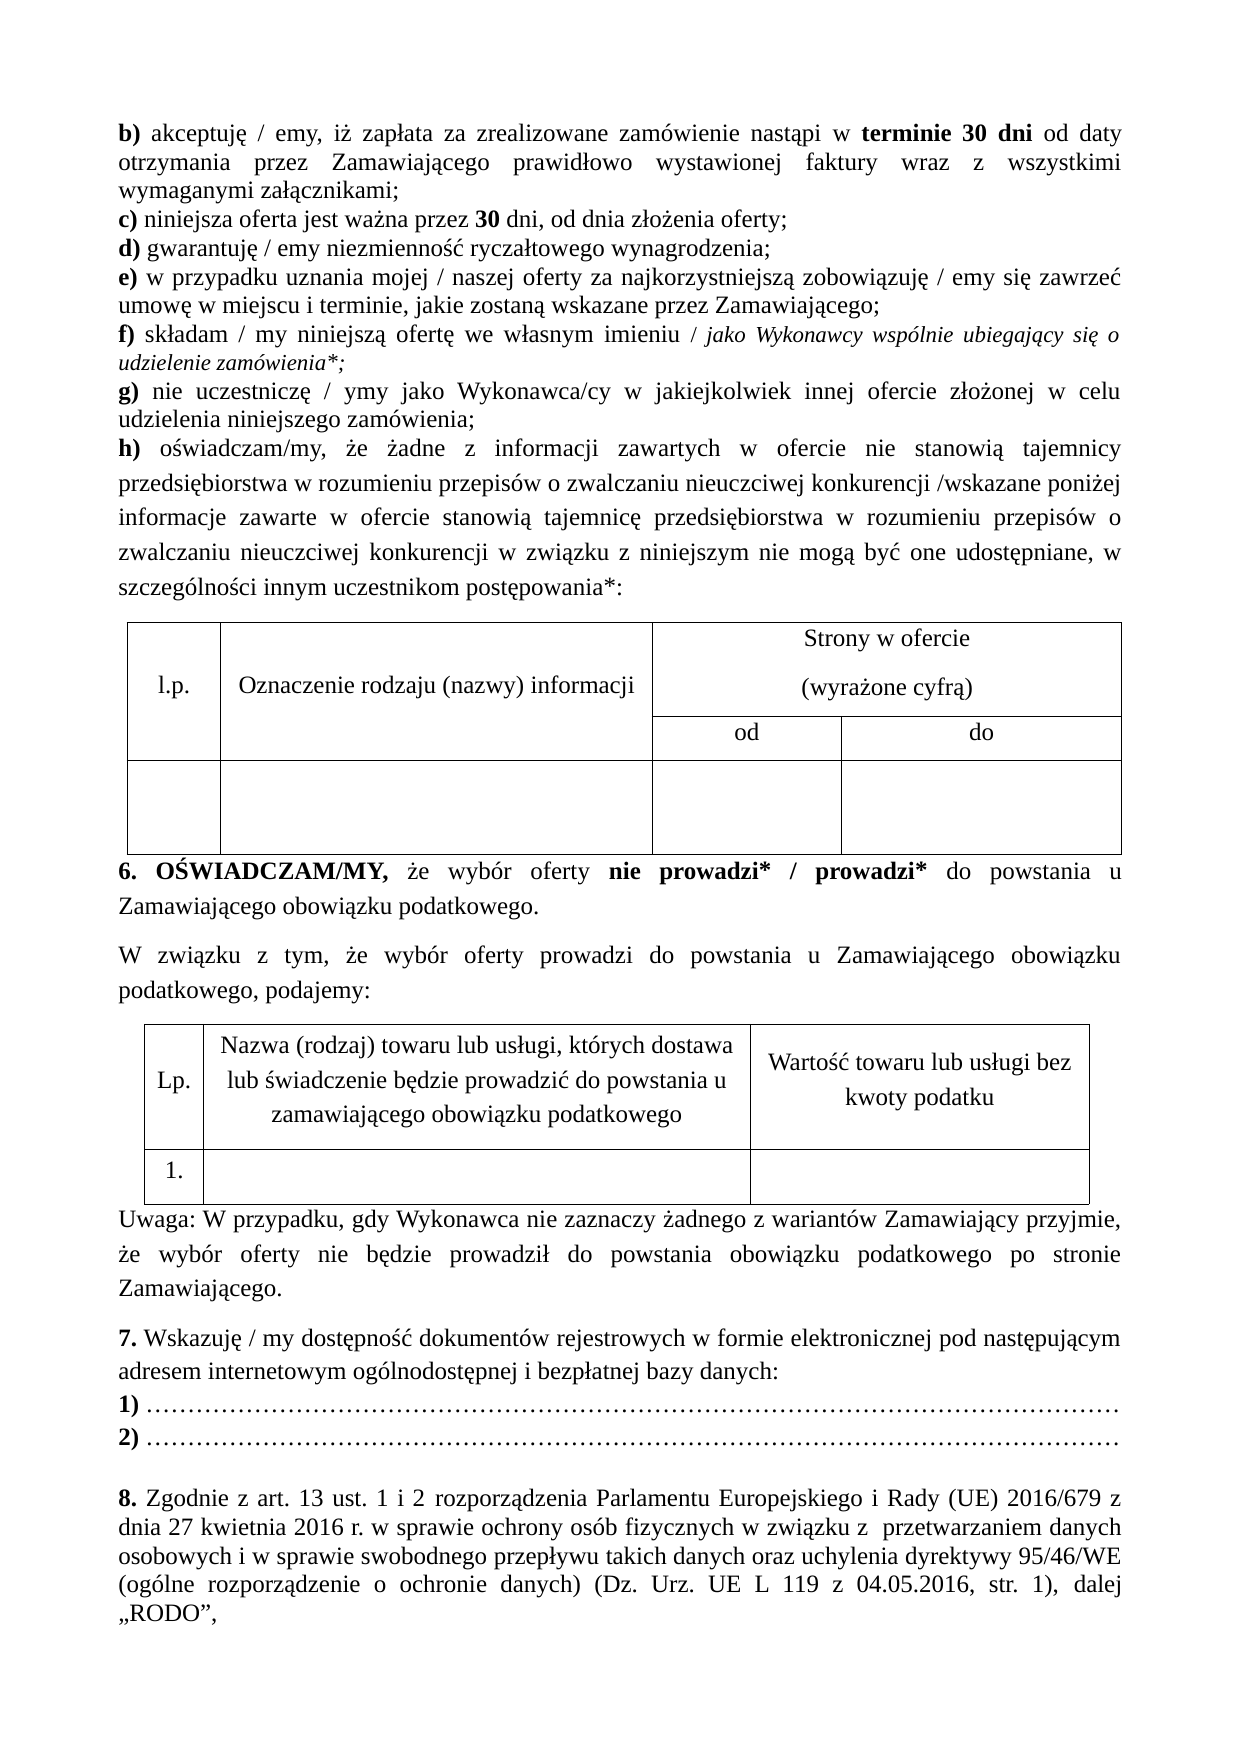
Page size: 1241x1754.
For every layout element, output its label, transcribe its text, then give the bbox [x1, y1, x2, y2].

text d) gwarantuję / emy niezmienność ryczałtowego wynagrodzenia; [118, 233, 1122, 262]
text c) niniejsza oferta jest ważna przez 30 dni, od dnia złożenia oferty; [118, 204, 1122, 233]
table_header Strony w ofercie (wyrażone cyfrą) [653, 623, 1121, 716]
table_header Oznaczenie rodzaju (nazwy) informacji [221, 623, 652, 760]
text Uwaga: W przypadku, gdy Wykonawca nie zaznaczy żadnego z wariantów Zamawiający przyjmie, że wybór oferty nie będzie prowadził do powstania obowiązku podatkowego po stronie Zamawiającego. [118, 1204, 1122, 1302]
table_cell [842, 761, 1121, 854]
text 6. OŚWIADCZAM/MY, że wybór oferty nie prowadzi* / prowadzi* do powstania u Zamawiającego obowiązku podatkowego. [118, 855, 1122, 920]
table_cell [204, 1150, 750, 1204]
text 1) ……………………………………………………………………………………………………… [118, 1389, 1122, 1417]
text g) nie uczestniczę / ymy jako Wykonawca/cy w jakiejkolwiek innej ofercie złożonej w celu udzielenia niniejszego zamówienia; [118, 376, 1122, 433]
table_cell [221, 761, 652, 854]
table_header Nazwa (rodzaj) towaru lub usługi, których dostawa lub świadczenie będzie prowadzić do powstania u zamawiającego obowiązku podatkowego [204, 1025, 750, 1148]
text 7. Wskazuję / my dostępność dokumentów rejestrowych w formie elektronicznej pod następującym adresem internetowym ogólnodostępnej i bezpłatnej bazy danych: [118, 1323, 1122, 1384]
table_header Lp. [145, 1025, 203, 1148]
text h) oświadczam/my, że żadne z informacji zawartych w ofercie nie stanowią tajemnicy przedsiębiorstwa w rozumieniu przepisów o zwalczaniu nieuczciwej konkurencji /wskazane poniżej informacje zawarte w ofercie stanowią tajemnicę przedsiębiorstwa w rozumieniu przepisów o zwalczaniu nieuczciwej konkurencji w związku z niniejszym nie mogą być one udostępniane, w szczególności innym uczestnikom postępowania*: [118, 433, 1122, 601]
table_cell od [653, 717, 841, 760]
table_header l.p. [128, 623, 220, 760]
text 2) ……………………………………………………………………………………………………… [118, 1422, 1122, 1450]
text b) akceptuję / emy, iż zapłata za zrealizowane zamówienie nastąpi w terminie 30 dni od daty otrzymania przez Zamawiającego prawidłowo wystawionej faktury wraz z wszystkimi wymaganymi załącznikami; [118, 118, 1122, 204]
text e) w przypadku uznania mojej / naszej oferty za najkorzystniejszą zobowiązuję / emy się zawrzeć umowę w miejscu i terminie, jakie zostaną wskazane przez Zamawiającego; [118, 262, 1122, 319]
table_cell 1. [145, 1150, 203, 1204]
text W związku z tym, że wybór oferty prowadzi do powstania u Zamawiającego obowiązku podatkowego, podajemy: [118, 940, 1122, 1003]
table_cell do [842, 717, 1121, 760]
table_header Wartość towaru lub usługi bez kwoty podatku [751, 1025, 1089, 1148]
table_cell [751, 1150, 1089, 1204]
text f) składam / my niniejszą ofertę we własnym imieniu / jako Wykonawcy wspólnie ubiegający się o udzielenie zamówienia*; [118, 319, 1122, 376]
table_cell [653, 761, 841, 854]
text 8. Zgodnie z art. 13 ust. 1 i 2 rozporządzenia Parlamentu Europejskiego i Rady (UE) 2016/679 z dnia 27 kwietnia 2016 r. w sprawie ochrony osób fizycznych w związku z przetwarzaniem danych osobowych i w sprawie swobodnego przepływu takich danych oraz uchylenia dyrektywy 95/46/WE (ogólne rozporządzenie o ochronie danych) (Dz. Urz. UE L 119 z 04.05.2016, str. 1), dalej „RODO”, [118, 1483, 1122, 1627]
table_cell [128, 761, 220, 854]
